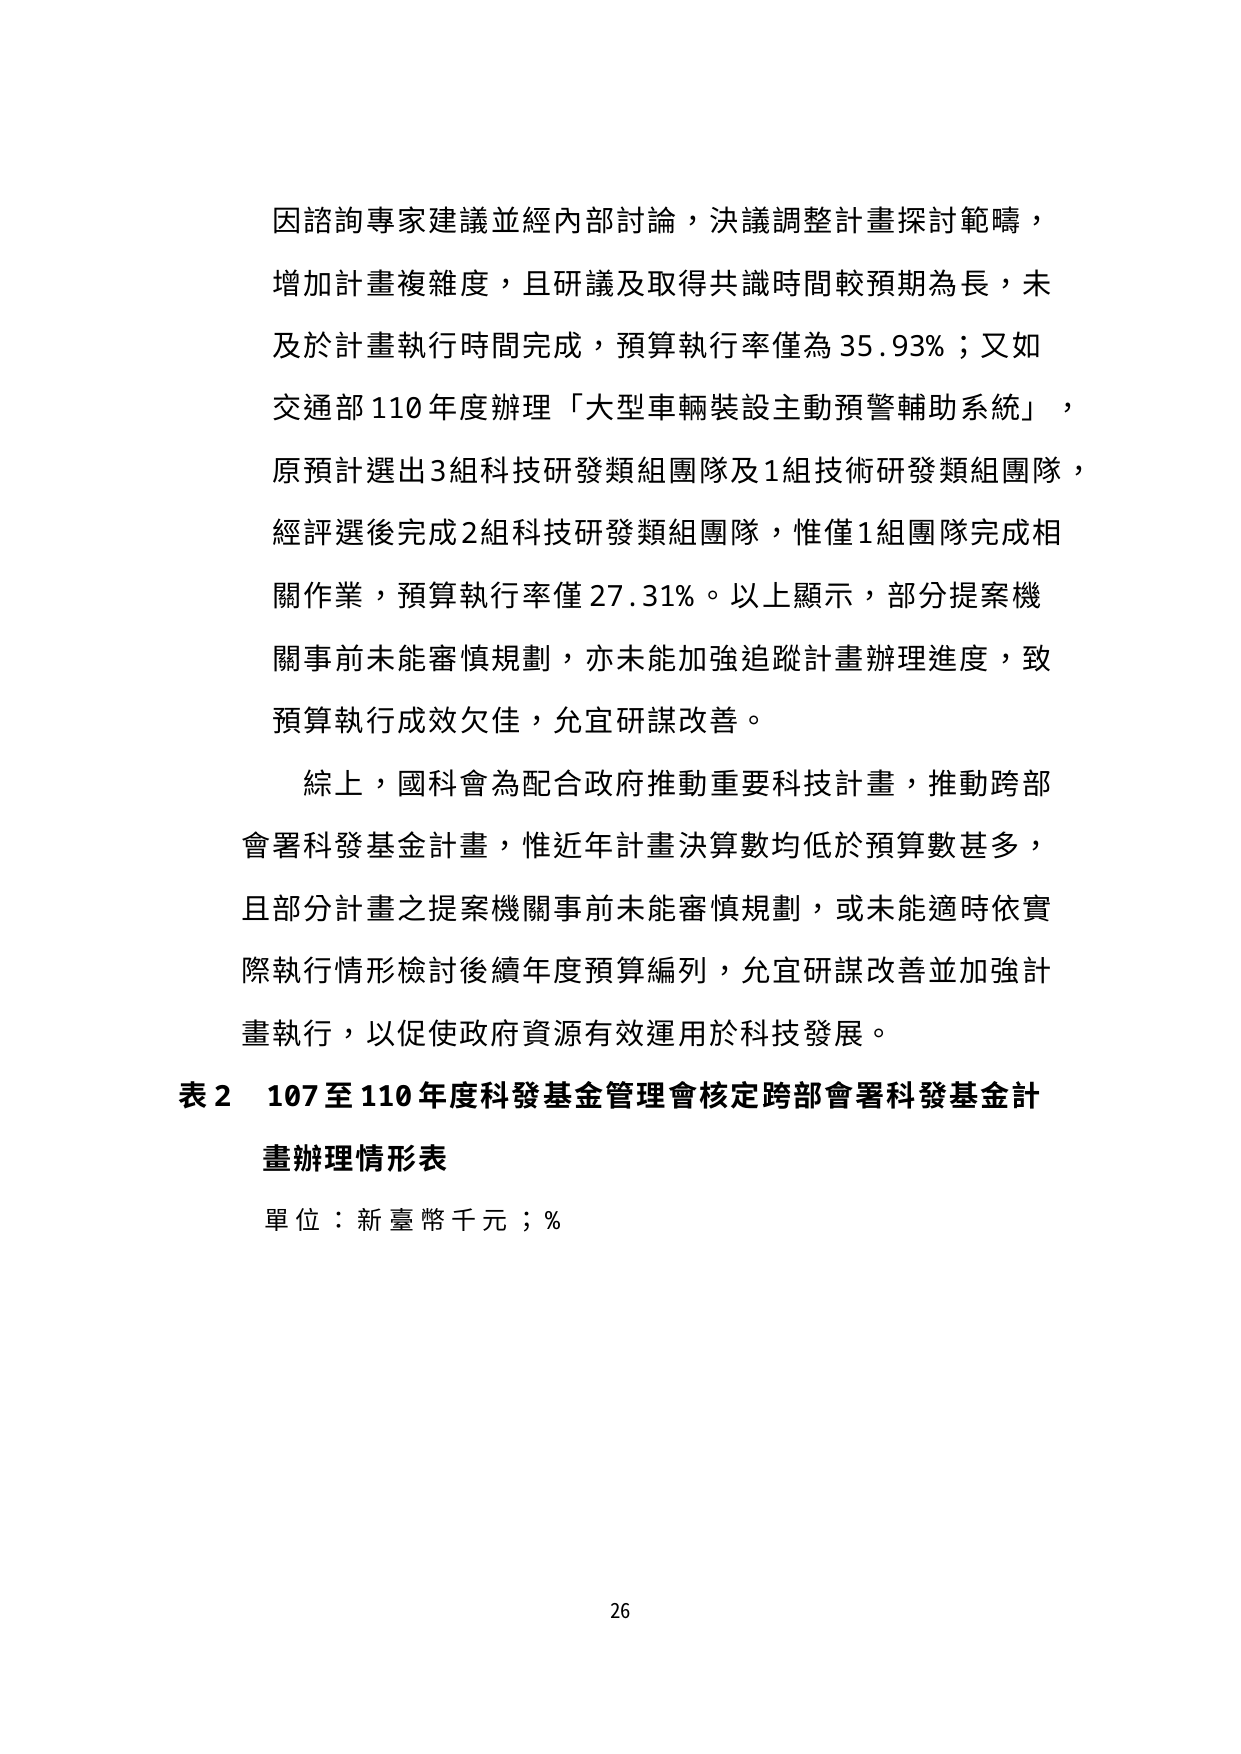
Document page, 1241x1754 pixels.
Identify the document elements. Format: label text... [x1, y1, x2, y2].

text 表2 107至110年度科發基金管理會核定跨部會署科發基金計畫辦理情形表 單位：新臺幣千元；% [177, 1052, 1063, 1240]
text 綜上，國科會為配合政府推動重要科技計畫，推動跨部會署科發基金計畫，惟近年計畫決算數均低於預算數甚多，且部分計畫之提案機關事前未能審慎規劃，或未能適時依實際執行情形檢討後續年度預算編列，允宜研謀改善並加強計畫執行，以促使政府資源有效運用於科技發展。 [236, 740, 1063, 1052]
text 參據國科會提供107至110年度跨部會署科發基金計畫執行情形(詳表2)，部分跨部會署科發基金計畫預算執行率偏低，如國科會科技辦公室107年度辦理「產業策略會議推動計畫」，原規劃針對「5G」及「影像顯示」議題，辦理產業策略規劃會議及協調促成相關具體推動方案，因諮詢專家建議並經內部討論，決議調整計畫探討範疇，增加計畫複雜度，且研議及取得共識時間較預期為長，未及於計畫執行時間完成，預算執行率僅為35.93%；又如交通部110年度辦理「大型車輛裝設主動預警輔助系統」，原預計選出3組科技研發類組團隊及1組技術研發類組團隊，經評選後完成2組科技研發類組團隊，惟僅1組團隊完成相關作業，預算執行率僅27.31%。以上顯示，部分提案機關事前未能審慎規劃，亦未能加強追蹤計畫辦理進度，致預算執行成效欠佳，允宜研謀改善。 [266, 177, 1063, 740]
